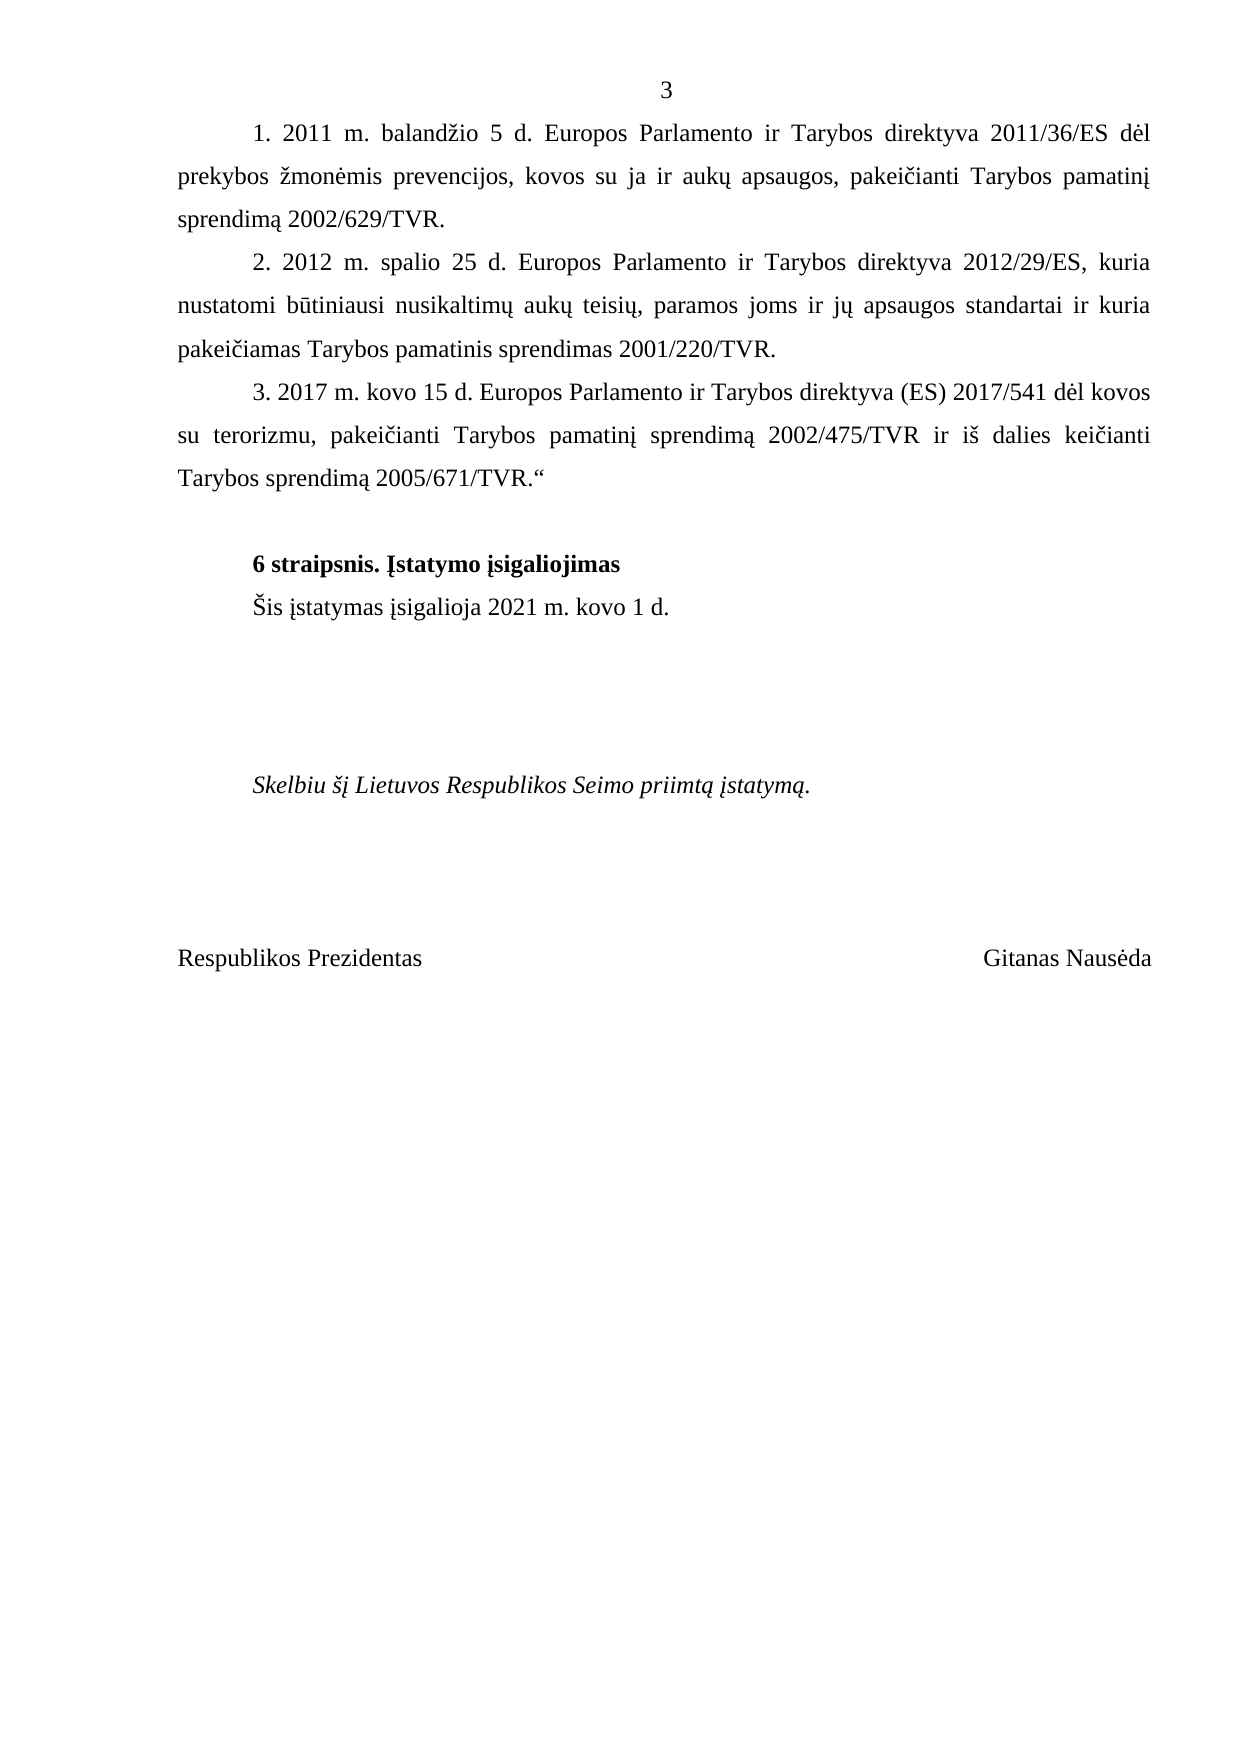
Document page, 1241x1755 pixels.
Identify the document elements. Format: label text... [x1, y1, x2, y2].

text 2. 2012 m. spalio 25 d. Europos Parlamento ir Tarybos direktyva 2012/29/ES, kuria nustatomi būtiniausi nusikaltimų aukų teisių, paramos joms ir jų apsaugos standartai ir kuria pakeičiamas Tarybos pamatinis sprendimas 2001/220/TVR. [177, 247, 1152, 362]
text 3. 2017 m. kovo 15 d. Europos Parlamento ir Tarybos direktyva (ES) 2017/541 dėl kovos su terorizmu, pakeičianti Tarybos pamatinį sprendimą 2002/475/TVR ir iš dalies keičianti Tarybos sprendimą 2005/671/TVR.“ [177, 377, 1152, 492]
text Šis įstatymas įsigalioja 2021 m. kovo 1 d. [177, 592, 1152, 621]
text Respublikos Prezidentas Gitanas Nausėda [177, 943, 1152, 972]
text 6 straipsnis. Įstatymo įsigaliojimas [177, 549, 1152, 578]
text Skelbiu šį Lietuvos Respublikos Seimo priimtą įstatymą. [177, 770, 1152, 799]
text 1. 2011 m. balandžio 5 d. Europos Parlamento ir Tarybos direktyva 2011/36/ES dėl prekybos žmonėmis prevencijos, kovos su ja ir aukų apsaugos, pakeičianti Tarybos pamatinį sprendimą 2002/629/TVR. [177, 118, 1152, 233]
